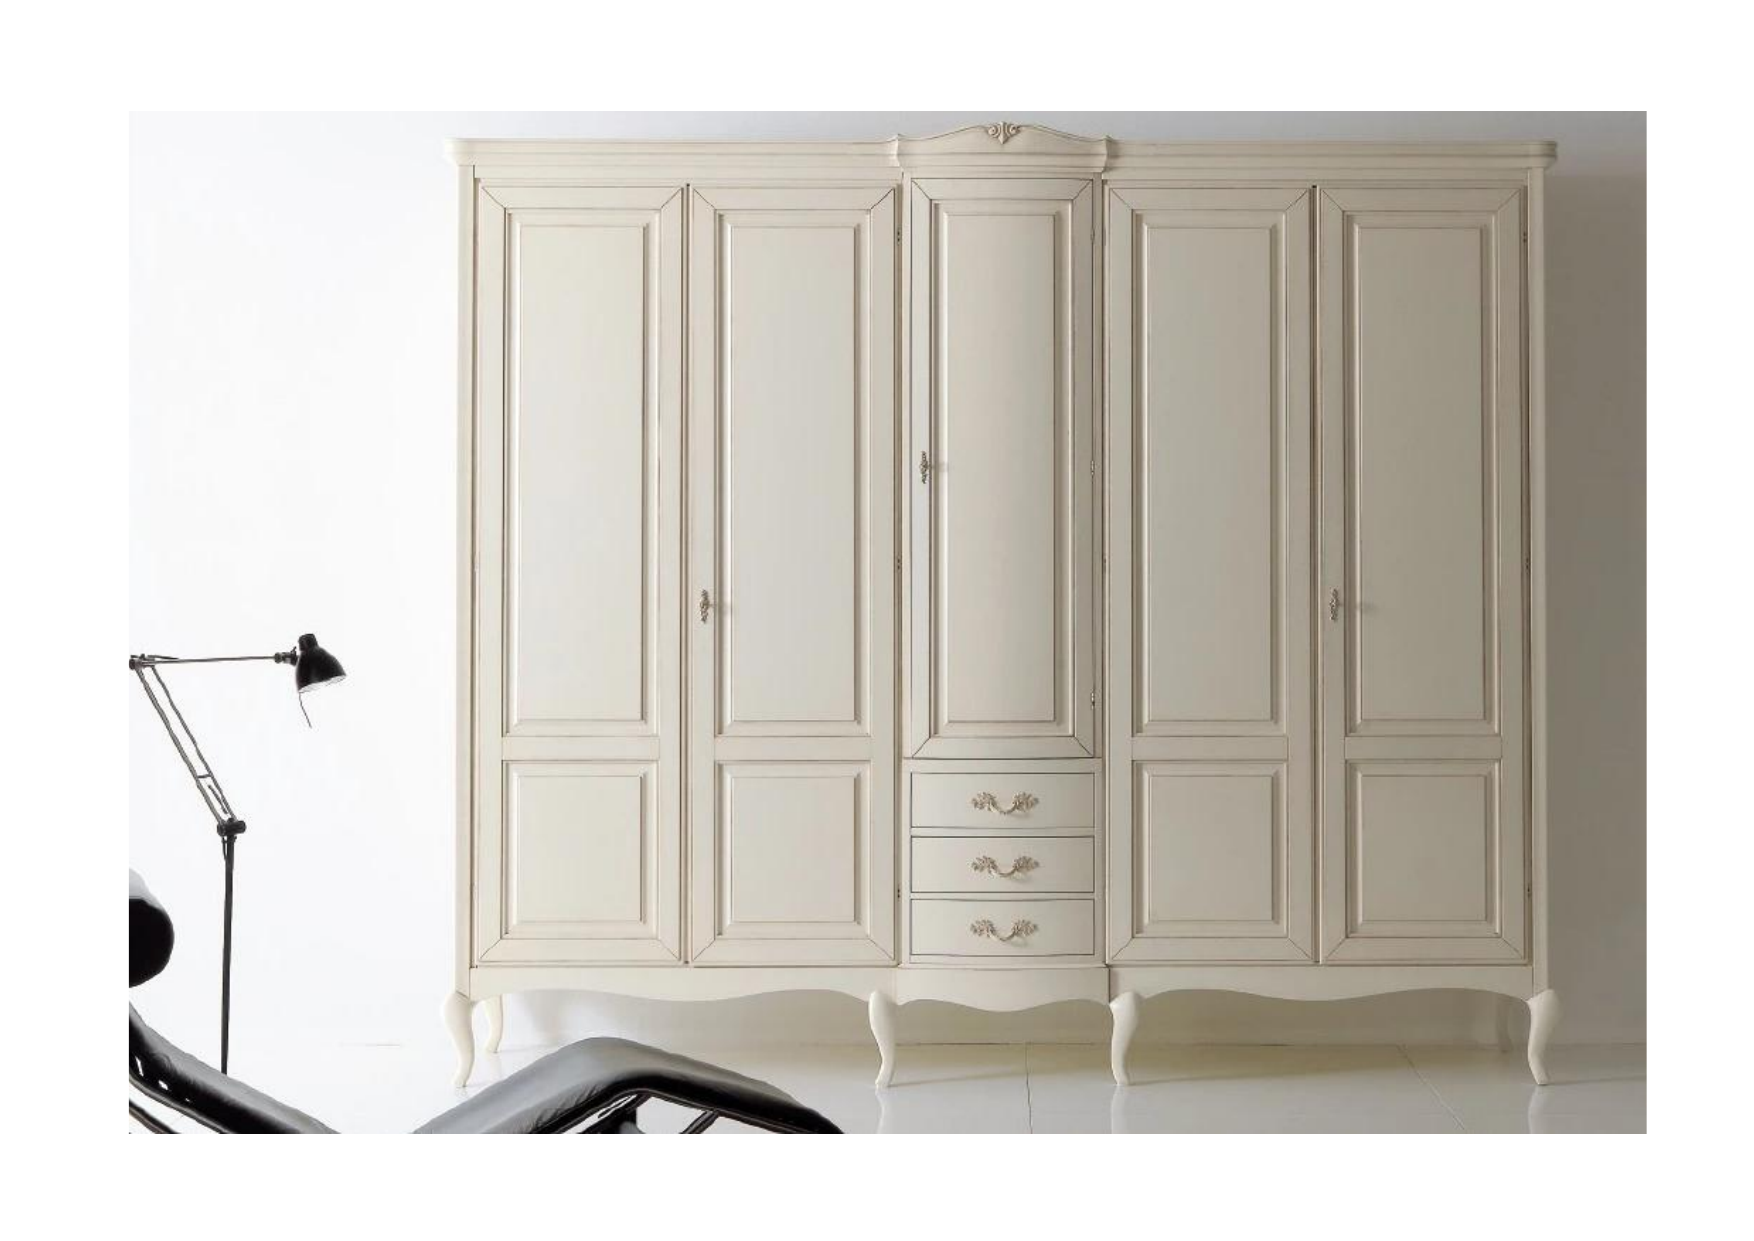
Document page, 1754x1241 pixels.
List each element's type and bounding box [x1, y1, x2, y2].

picture [128, 111, 1647, 1134]
